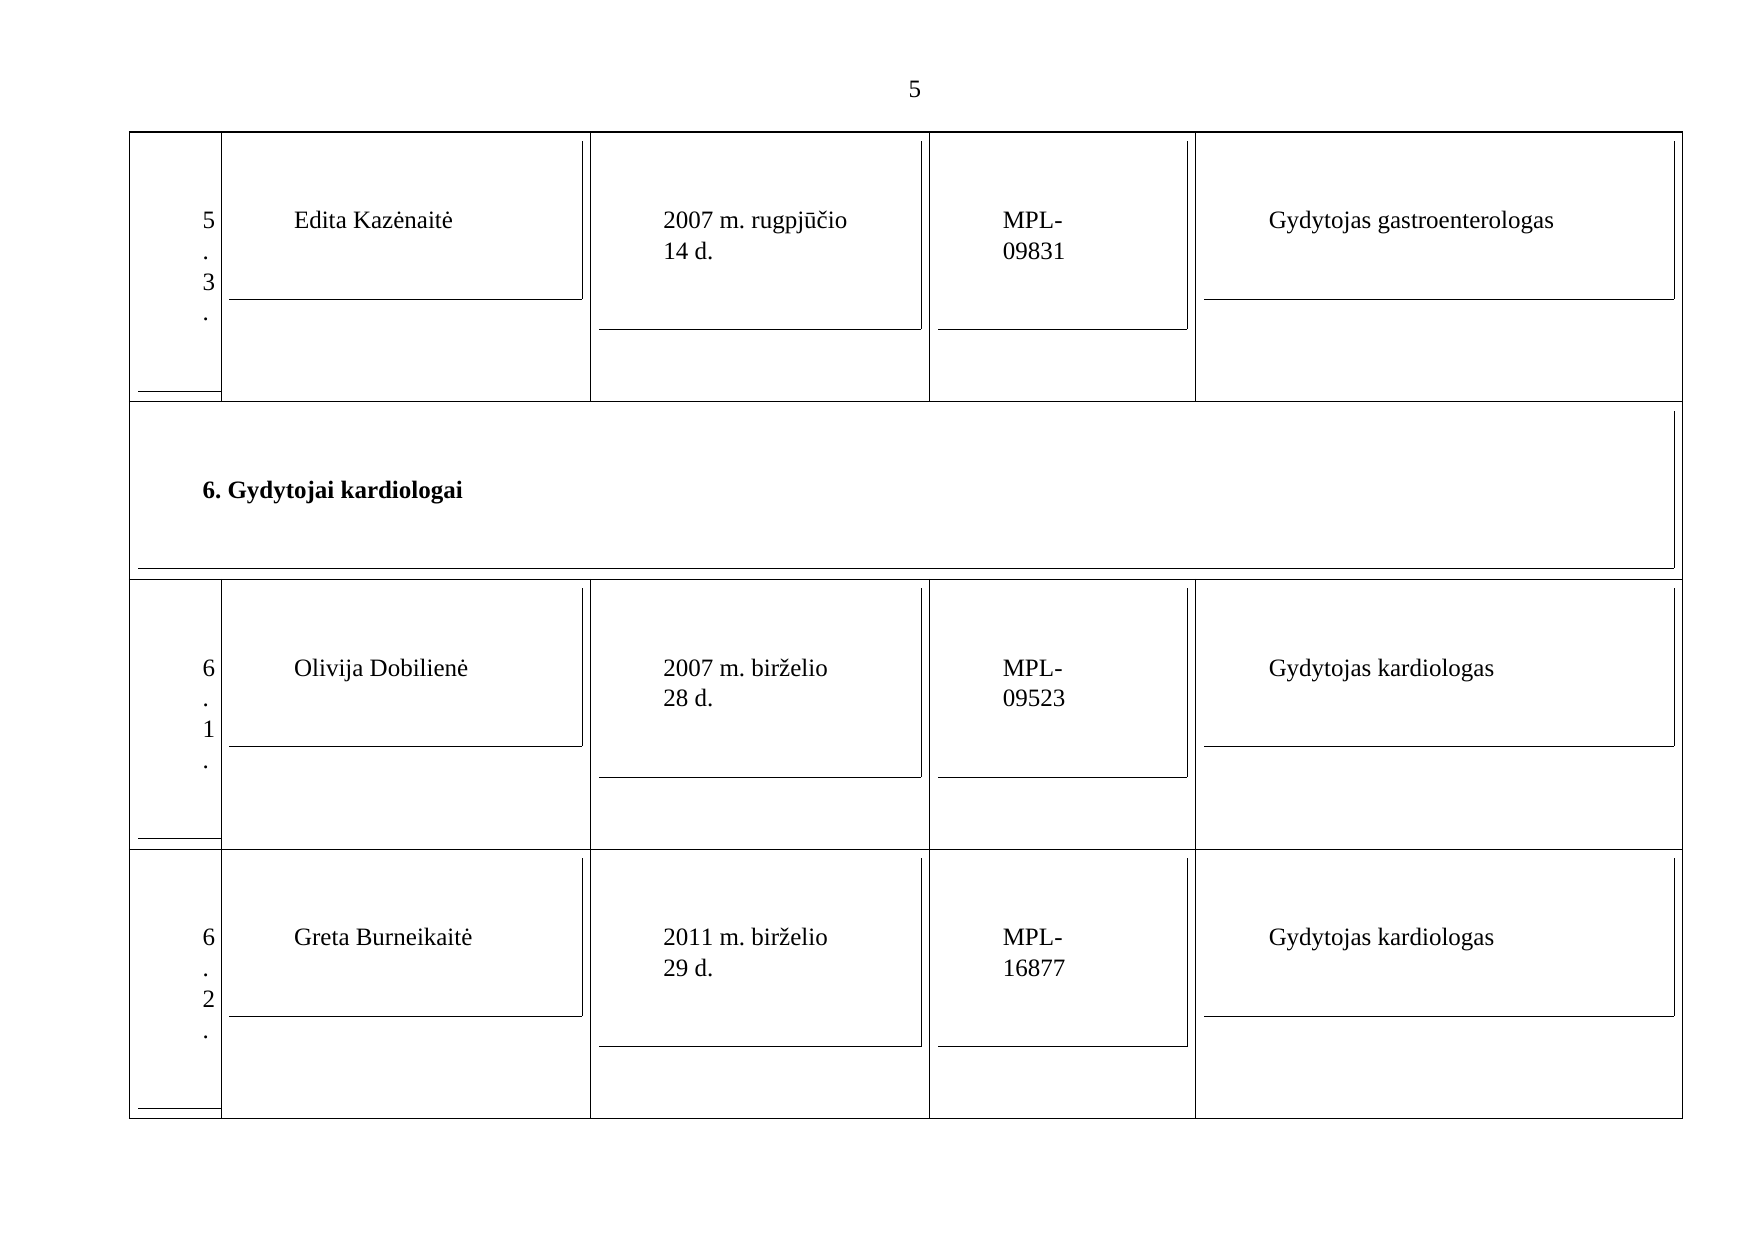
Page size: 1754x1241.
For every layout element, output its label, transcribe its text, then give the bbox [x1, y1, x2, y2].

table_cell 2011 m. birželio 29 d. [591, 850, 929, 1118]
table_cell 2007 m. birželio 28 d. [591, 580, 929, 848]
table_cell Olivija Dobilienė [222, 580, 590, 848]
table_cell Gydytojas kardiologas [1196, 850, 1682, 1118]
table_cell Greta Burneikaitė [222, 850, 590, 1118]
table_cell MPL-09523 [930, 580, 1195, 848]
table_cell 5.3. [130, 133, 221, 401]
table_cell 6.1. [130, 580, 221, 848]
table_cell 6. Gydytojai kardiologai [130, 402, 1682, 579]
table_cell Gydytojas gastroenterologas [1196, 133, 1682, 401]
table_cell 6.2. [130, 850, 221, 1118]
table_cell 2007 m. rugpjūčio 14 d. [591, 133, 929, 401]
table_cell Gydytojas kardiologas [1196, 580, 1682, 848]
table_cell MPL-16877 [930, 850, 1195, 1118]
table_cell Edita Kazėnaitė [222, 133, 590, 401]
table_cell MPL-09831 [930, 133, 1195, 401]
